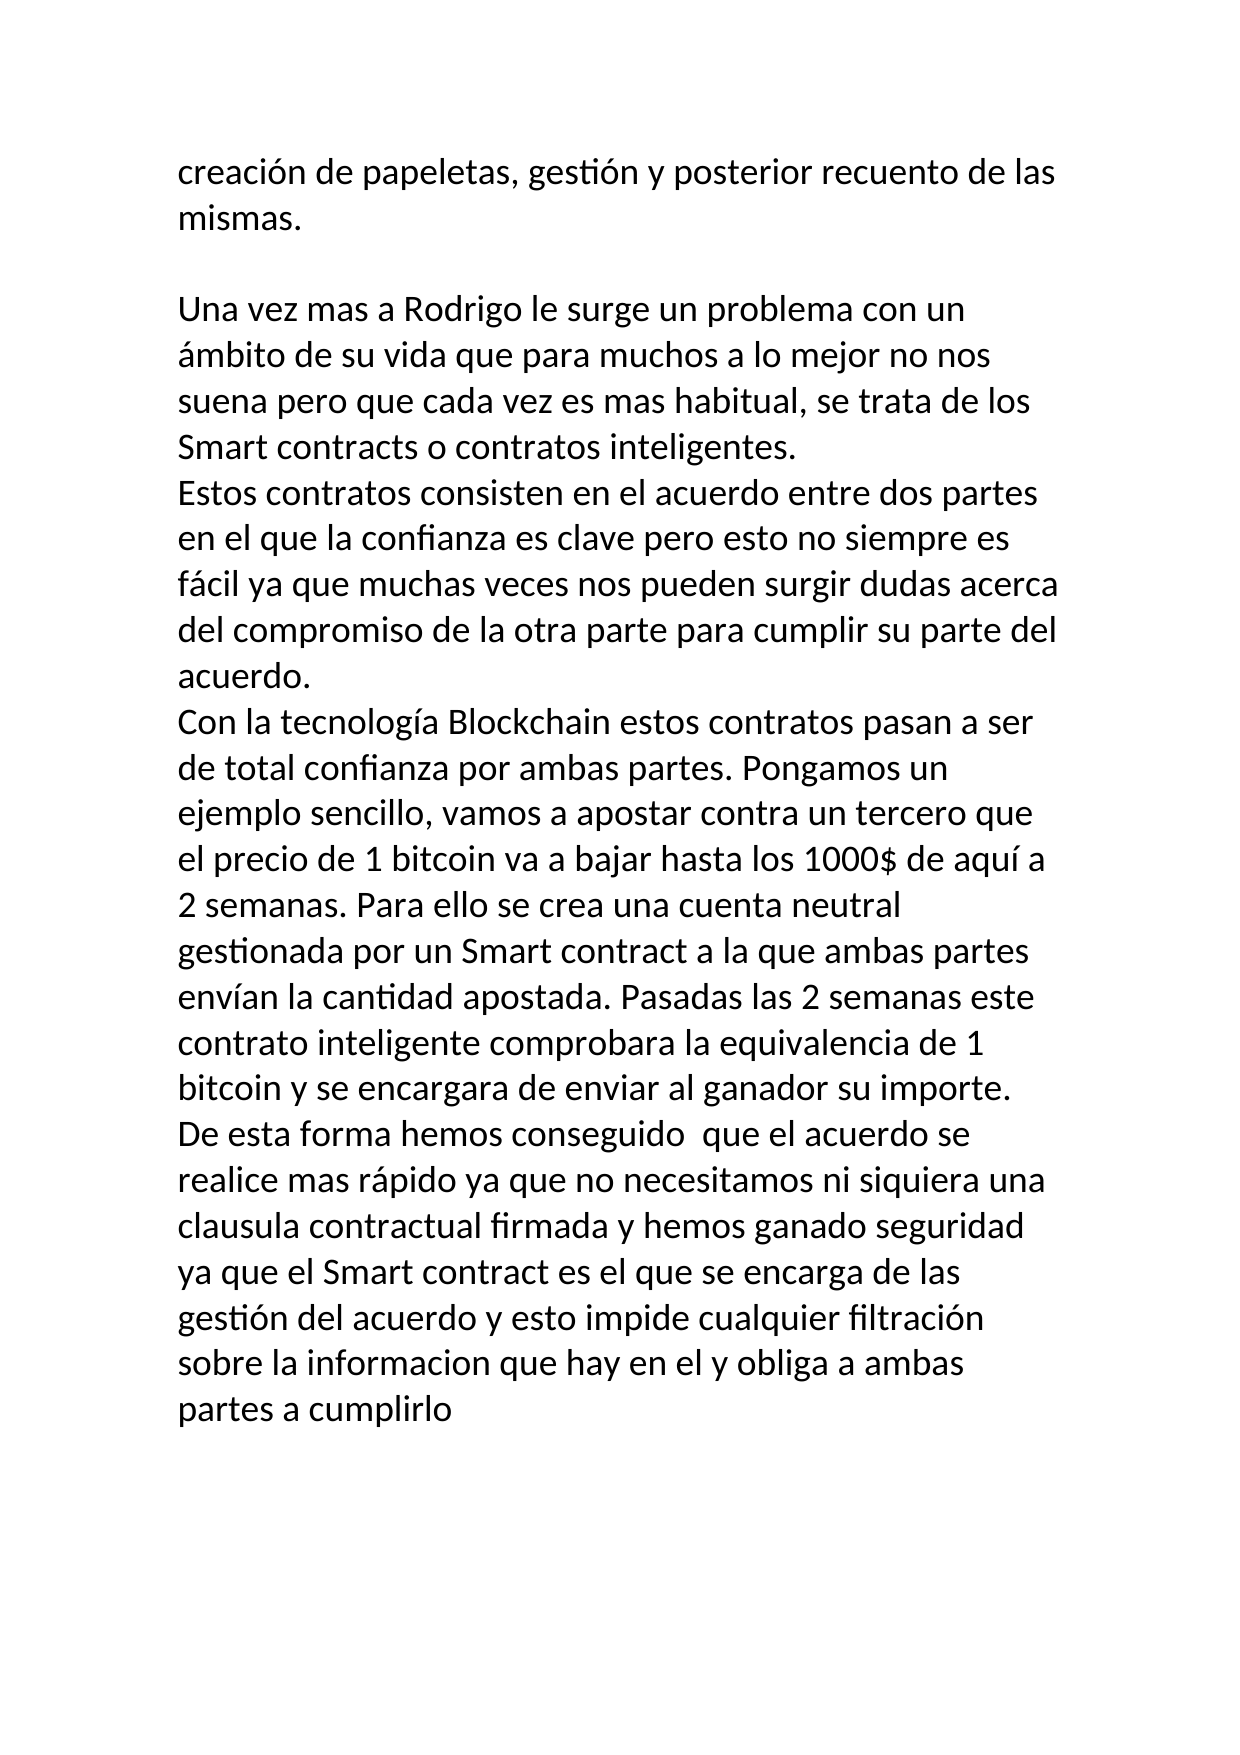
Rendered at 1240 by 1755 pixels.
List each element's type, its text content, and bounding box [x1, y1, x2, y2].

text Con la tecnología Blockchain estos contratos pasan a ser de total confianza por ambas partes. Pongamos un ejemplo sencillo, vamos a apostar contra un tercero que el precio de 1 bitcoin va a bajar hasta los 1000$ de aquí a 2 semanas. Para ello se crea una cuenta neutral gestionada por un Smart contract a la que ambas partes envían la cantidad apostada. Pasadas las 2 semanas este contrato inteligente comprobara la equivalencia de 1 bitcoin y se encargara de enviar al ganador su importe. [177, 698, 1062, 1110]
text De esta forma hemos conseguido que el acuerdo se realice mas rápido ya que no necesitamos ni siquiera una clausula contractual firmada y hemos ganado seguridad ya que el Smart contract es el que se encarga de las gestión del acuerdo y esto impide cualquier filtración sobre la informacion que hay en el y obliga a ambas partes a cumplirlo [177, 1110, 1062, 1431]
text creación de papeletas, gestión y posterior recuento de las mismas. [177, 148, 1062, 239]
text Una vez mas a Rodrigo le surge un problema con un ámbito de su vida que para muchos a lo mejor no nos suena pero que cada vez es mas habitual, se trata de los Smart contracts o contratos inteligentes. [177, 285, 1062, 468]
text Estos contratos consisten en el acuerdo entre dos partes en el que la confianza es clave pero esto no siempre es fácil ya que muchas veces nos pueden surgir dudas acerca del compromiso de la otra parte para cumplir su parte del acuerdo. [177, 468, 1062, 698]
